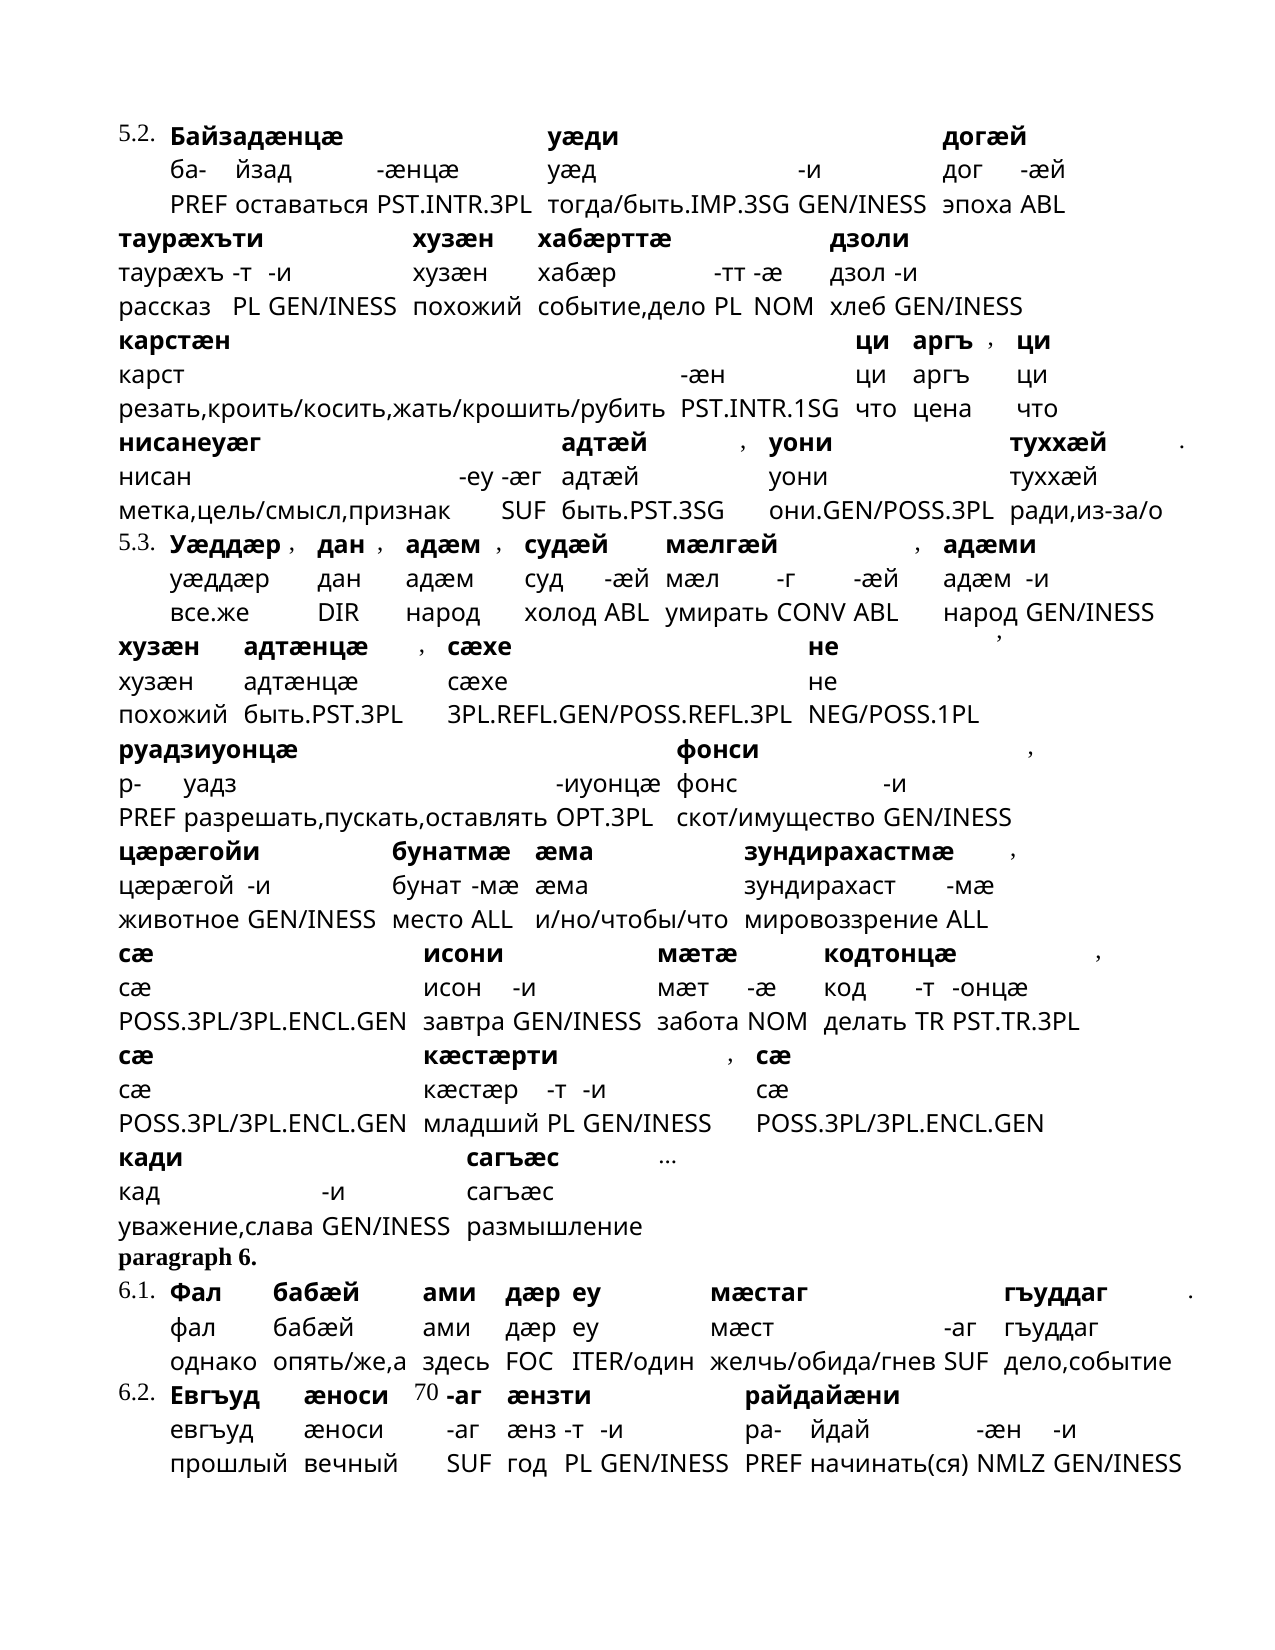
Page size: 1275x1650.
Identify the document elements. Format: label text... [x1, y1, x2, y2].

text уони [768, 459, 994, 493]
text -т [564, 1411, 592, 1445]
text что [1016, 391, 1058, 425]
text забота [657, 1004, 739, 1038]
text они.GEN/POSS.3PL [768, 493, 994, 527]
text разрешать,пускать,оставлять [183, 799, 548, 833]
text , [288, 527, 309, 556]
text сагъæс [466, 1174, 643, 1208]
text NMLZ [976, 1445, 1045, 1479]
text -æнцæ [376, 152, 532, 186]
text дан [317, 527, 369, 561]
text -онцæ [952, 970, 1080, 1004]
text суд [524, 561, 597, 595]
text SUF [943, 1343, 989, 1377]
text PL [232, 288, 260, 322]
text Фал [169, 1275, 265, 1309]
text GEN/INESS [247, 902, 376, 936]
text -и [798, 152, 927, 186]
text ци [1016, 357, 1058, 391]
text животное [118, 902, 239, 936]
text -мæ [946, 867, 995, 902]
text хузæн [118, 629, 236, 663]
text опять/же,а [273, 1343, 407, 1377]
text резать,кроить/косить,жать/крошить/рубить [118, 391, 673, 425]
text карстæн [118, 322, 847, 357]
text GEN/INESS [582, 1106, 712, 1140]
text уæддæр [169, 561, 270, 595]
text æнзти [507, 1377, 737, 1411]
text , [377, 527, 398, 556]
text карст [118, 357, 673, 391]
text -и [600, 1411, 729, 1445]
text 6.2. [118, 1377, 162, 1406]
text цæрæгойи [118, 833, 384, 867]
text мæст [710, 1309, 936, 1343]
text сæ [118, 970, 408, 1004]
text бабæй [273, 1275, 415, 1309]
text DIR [317, 595, 362, 629]
text ами [422, 1275, 498, 1309]
text CONV [776, 595, 846, 629]
text ALL [946, 902, 995, 936]
text PREF [744, 1445, 802, 1479]
text вечный [303, 1445, 399, 1479]
text -г [776, 561, 846, 595]
text мæл [665, 561, 769, 595]
text хабæр [537, 254, 706, 288]
text хузæн [118, 663, 228, 697]
text таурæхъ [118, 254, 224, 288]
text еу [572, 1309, 695, 1343]
text йзад [235, 152, 369, 186]
text эпоха [942, 186, 1013, 220]
text начинать(ся) [809, 1445, 969, 1479]
text Байзадæнцæ [169, 118, 540, 152]
text адтæй [561, 425, 732, 459]
text аргъ [912, 357, 972, 391]
text зундирахастмæ [744, 833, 1002, 867]
text GEN/INESS [268, 288, 397, 322]
text гъуддаг [1004, 1275, 1180, 1309]
text 3PL.REFL.GEN/POSS.REFL.3PL [447, 697, 793, 731]
text мæт [657, 970, 739, 1004]
text -аг [446, 1377, 499, 1411]
text GEN/INESS [894, 288, 1023, 322]
text сагъæс [466, 1140, 651, 1174]
text æнз [507, 1411, 556, 1445]
text место [392, 902, 463, 936]
text скот/имущество [676, 799, 875, 833]
text TR [915, 1004, 944, 1038]
text евгъуд [169, 1411, 288, 1445]
text NEG/POSS.1PL [808, 697, 979, 731]
text PST.INTR.3PL [376, 186, 532, 220]
text -æй [604, 561, 650, 595]
text PST.INTR.1SG [680, 391, 840, 425]
text ради,из-за/о [1009, 493, 1163, 527]
text , [1027, 731, 1048, 760]
text сæ [756, 1038, 1053, 1072]
text бабæй [273, 1309, 407, 1343]
text -аг [943, 1309, 989, 1343]
text йдай [809, 1411, 969, 1445]
text кодтонцæ [823, 936, 1088, 970]
text гъуддаг [1004, 1309, 1172, 1343]
text все.же [169, 595, 270, 629]
text цæрæгой [118, 867, 239, 902]
text адæм [405, 561, 480, 595]
text -и [247, 867, 376, 902]
text уадз [183, 765, 548, 799]
text таурæхъти [118, 220, 405, 254]
text , [740, 425, 761, 453]
text еу [572, 1275, 702, 1309]
text ITER/один [572, 1343, 695, 1377]
text туххæй [1009, 459, 1163, 493]
text ци [1016, 322, 1066, 357]
text фонси [676, 731, 1020, 765]
text SUF [501, 493, 546, 527]
text аргъ [912, 322, 980, 357]
text -и [321, 1174, 451, 1208]
text æноси [303, 1411, 399, 1445]
text -и [268, 254, 397, 288]
text дог [942, 152, 1013, 186]
text , [987, 322, 1008, 351]
text дан [317, 561, 362, 595]
text народ [405, 595, 480, 629]
text мировоззрение [744, 902, 939, 936]
text OPT.3PL [556, 799, 661, 833]
text ба- [169, 152, 227, 186]
text мæтæ [657, 936, 816, 970]
text и/но/чтобы/что [534, 902, 729, 936]
text желчь/обида/гнев [710, 1343, 936, 1377]
text PL [547, 1106, 575, 1140]
text прошлый [169, 1445, 288, 1479]
text похожий [118, 697, 228, 731]
text адтæй [561, 459, 725, 493]
text paragraph 6. [118, 1242, 1249, 1271]
text сæ [118, 1072, 408, 1106]
text дзол [829, 254, 886, 288]
text , [418, 629, 439, 658]
text сæхе [447, 663, 793, 697]
text туххæй [1009, 425, 1171, 459]
text ... [658, 1140, 679, 1169]
text -т [915, 970, 944, 1004]
text бунатмæ [392, 833, 527, 867]
text мæстаг [710, 1275, 996, 1309]
text -еу [458, 459, 493, 493]
text цена [912, 391, 972, 425]
text GEN/INESS [1053, 1445, 1182, 1479]
text завтра [423, 1004, 505, 1038]
text адтæнцæ [243, 629, 411, 663]
text фал [169, 1309, 257, 1343]
text GEN/INESS [512, 1004, 642, 1038]
text нисан [118, 459, 451, 493]
text дзоли [829, 220, 1031, 254]
text фонс [676, 765, 875, 799]
text уæди [547, 118, 935, 152]
text ра- [744, 1411, 802, 1445]
text æма [534, 867, 729, 902]
text кади [118, 1140, 458, 1174]
text догæй [942, 118, 1073, 152]
text делать [823, 1004, 907, 1038]
text не [808, 629, 987, 663]
text младший [423, 1106, 539, 1140]
text POSS.3PL/3PL.ENCL.GEN [118, 1106, 408, 1140]
text кад [118, 1174, 314, 1208]
text -и [582, 1072, 712, 1106]
text сæхе [447, 629, 800, 663]
text адтæнцæ [243, 663, 403, 697]
text адæм [405, 527, 488, 561]
text -мæ [471, 867, 519, 902]
text FOC [505, 1343, 557, 1377]
text уважение,слава [118, 1208, 314, 1242]
text код [823, 970, 907, 1004]
text ABL [1020, 186, 1066, 220]
text ци [855, 322, 905, 357]
text , [1010, 833, 1031, 862]
text 5.2. [118, 118, 162, 147]
text , [914, 527, 935, 556]
text народ [943, 595, 1018, 629]
text ALL [471, 902, 519, 936]
text PL [564, 1445, 592, 1479]
text PST.TR.3PL [952, 1004, 1080, 1038]
text дæр [505, 1309, 557, 1343]
text кæстæрти [423, 1038, 719, 1072]
text -æй [853, 561, 899, 595]
text æноси [303, 1377, 406, 1411]
text адæм [943, 561, 1018, 595]
text что [855, 391, 897, 425]
text GEN/INESS [600, 1445, 729, 1479]
text нисанеуæг [118, 425, 554, 459]
text PL [714, 288, 746, 322]
text -æн [976, 1411, 1045, 1445]
text уæд [547, 152, 790, 186]
text размышление [466, 1208, 643, 1242]
text , [496, 527, 517, 556]
text GEN/INESS [883, 799, 1012, 833]
text однако [169, 1343, 257, 1377]
text , [1095, 936, 1116, 964]
text быть.PST.3PL [243, 697, 403, 731]
text -и [512, 970, 642, 1004]
text -æ [753, 254, 814, 288]
text GEN/INESS [798, 186, 927, 220]
text . [1187, 1275, 1208, 1304]
text умирать [665, 595, 769, 629]
text адæми [943, 527, 1162, 561]
text PREF [169, 186, 227, 220]
text SUF [446, 1445, 491, 1479]
text хабæрттæ [537, 220, 822, 254]
text -иуонцæ [556, 765, 661, 799]
text -т [547, 1072, 575, 1106]
text бунат [392, 867, 463, 902]
text ами [422, 1309, 490, 1343]
text æма [534, 833, 736, 867]
text NOM [753, 288, 814, 322]
text руадзиуонцæ [118, 731, 669, 765]
text судæй [524, 527, 658, 561]
text -и [883, 765, 1012, 799]
text оставаться [235, 186, 369, 220]
text похожий [412, 288, 522, 322]
text PREF [118, 799, 176, 833]
text -и [1053, 1411, 1182, 1445]
text -æ [747, 970, 808, 1004]
text год [507, 1445, 556, 1479]
text уони [768, 425, 1002, 459]
text -и [1025, 561, 1155, 595]
text дæр [505, 1275, 564, 1309]
text -т [232, 254, 260, 288]
text не [808, 663, 979, 697]
text . [1178, 425, 1199, 453]
text -и [894, 254, 1023, 288]
text 70 [414, 1377, 439, 1406]
text ABL [604, 595, 650, 629]
text дело,событие [1004, 1343, 1172, 1377]
text хузæн [412, 254, 522, 288]
text 6.1. [118, 1275, 162, 1304]
text исони [423, 936, 649, 970]
text -тт [714, 254, 746, 288]
text райдайæни [744, 1377, 1190, 1411]
text 5.3. [118, 527, 162, 556]
text -æн [680, 357, 840, 391]
text сæ [756, 1072, 1045, 1106]
text быть.PST.3SG [561, 493, 725, 527]
text ABL [853, 595, 899, 629]
text NOM [747, 1004, 808, 1038]
text зундирахаст [744, 867, 939, 902]
text Евгъуд [169, 1377, 296, 1411]
text ци [855, 357, 897, 391]
text холод [524, 595, 597, 629]
text хузæн [412, 220, 530, 254]
text GEN/INESS [1025, 595, 1155, 629]
text исон [423, 970, 505, 1004]
text метка,цель/смысл,признак [118, 493, 451, 527]
text GEN/INESS [321, 1208, 451, 1242]
text , [727, 1038, 748, 1067]
text тогда/быть.IMP.3SG [547, 186, 790, 220]
text хлеб [829, 288, 886, 322]
text р- [118, 765, 176, 799]
text -æй [1020, 152, 1066, 186]
text Уæддæр [169, 527, 281, 561]
text ’ [995, 629, 1016, 658]
text кæстæр [423, 1072, 539, 1106]
text сæ [118, 1038, 415, 1072]
text -аг [446, 1411, 491, 1445]
text -æг [501, 459, 546, 493]
text POSS.3PL/3PL.ENCL.GEN [118, 1004, 408, 1038]
text событие,дело [537, 288, 706, 322]
text POSS.3PL/3PL.ENCL.GEN [756, 1106, 1045, 1140]
text мæлгæй [665, 527, 907, 561]
text рассказ [118, 288, 224, 322]
text здесь [422, 1343, 490, 1377]
text сæ [118, 936, 415, 970]
